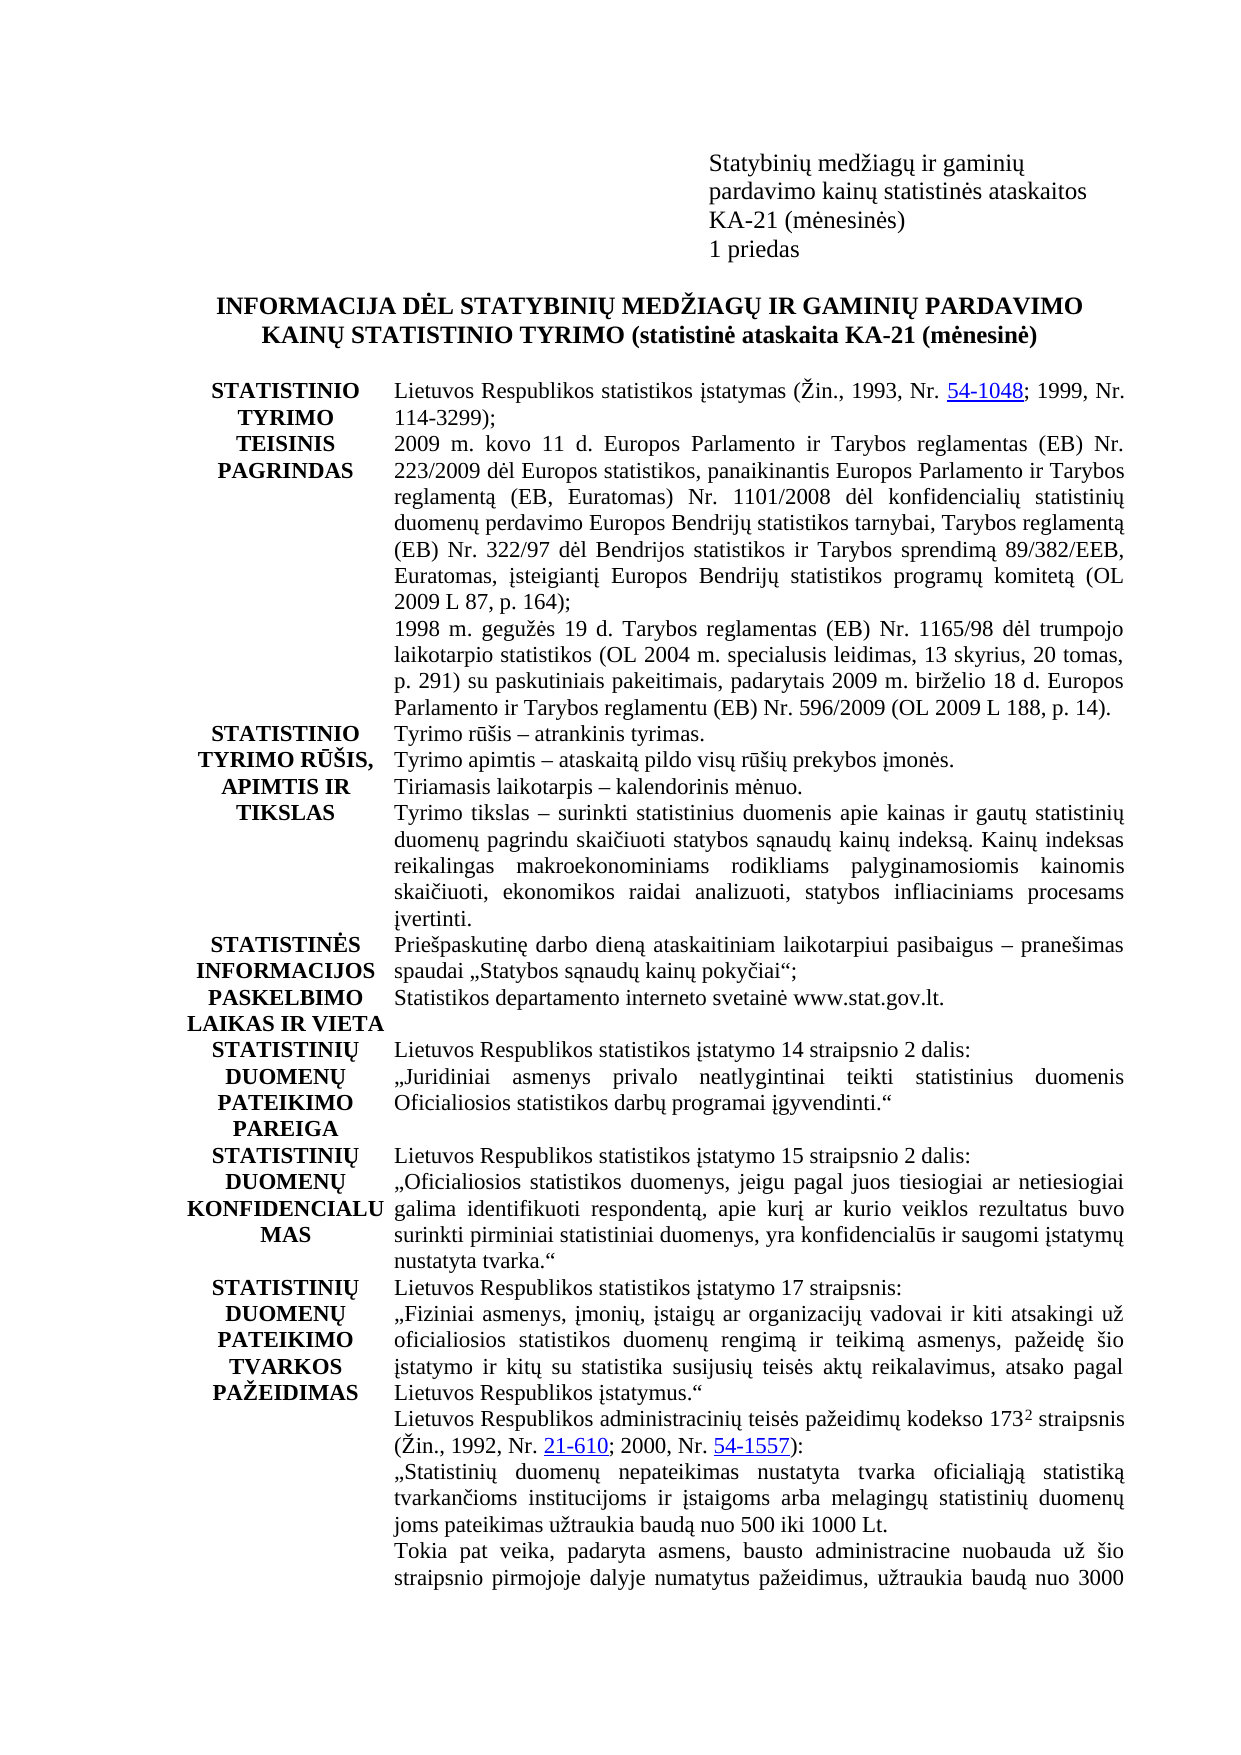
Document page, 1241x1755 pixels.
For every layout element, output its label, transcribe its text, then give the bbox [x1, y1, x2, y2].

table_cell Priešpaskutinę darbo dieną ataskaitiniam laikotarpiui pasibaigus – pranešimas spaudai „Statybos sąnaudų kainų pokyčiai“; Statistikos departamento interneto svetainė www.stat.gov.lt. [390, 931, 1129, 1036]
table_cell STATISTINIO TYRIMO RŪŠIS, APIMTIS IR TIKSLAS [181, 720, 390, 931]
text pardavimo kainų statistinės ataskaitos [177, 176, 1122, 205]
text 1 priedas [177, 234, 1122, 263]
text Statybinių medžiagų ir gaminių [177, 148, 1122, 176]
text INFORMACIJA DĖL STATYBINIŲ MEDŽIAGŲ IR GAMINIŲ PARDAVIMO KAINŲ STATISTINIO TYRIMO (statistinė ataskaita KA-21 (mėnesinė) [177, 291, 1122, 349]
table_cell STATISTINIŲ DUOMENŲ KONFIDENCIALUMAS [181, 1142, 390, 1274]
text KA-21 (mėnesinės) [177, 205, 1122, 234]
table_cell Lietuvos Respublikos statistikos įstatymo 14 straipsnio 2 dalis: „Juridiniai asmenys privalo neatlygintinai teikti statistinius duomenis Oficialiosios statistikos darbų programai įgyvendinti.“ [390, 1036, 1129, 1142]
table_cell STATISTINIŲ DUOMENŲ PATEIKIMO TVARKOS PAŽEIDIMAS [181, 1274, 390, 1590]
table_header STATISTINIO TYRIMO TEISINIS PAGRINDAS [181, 378, 390, 720]
